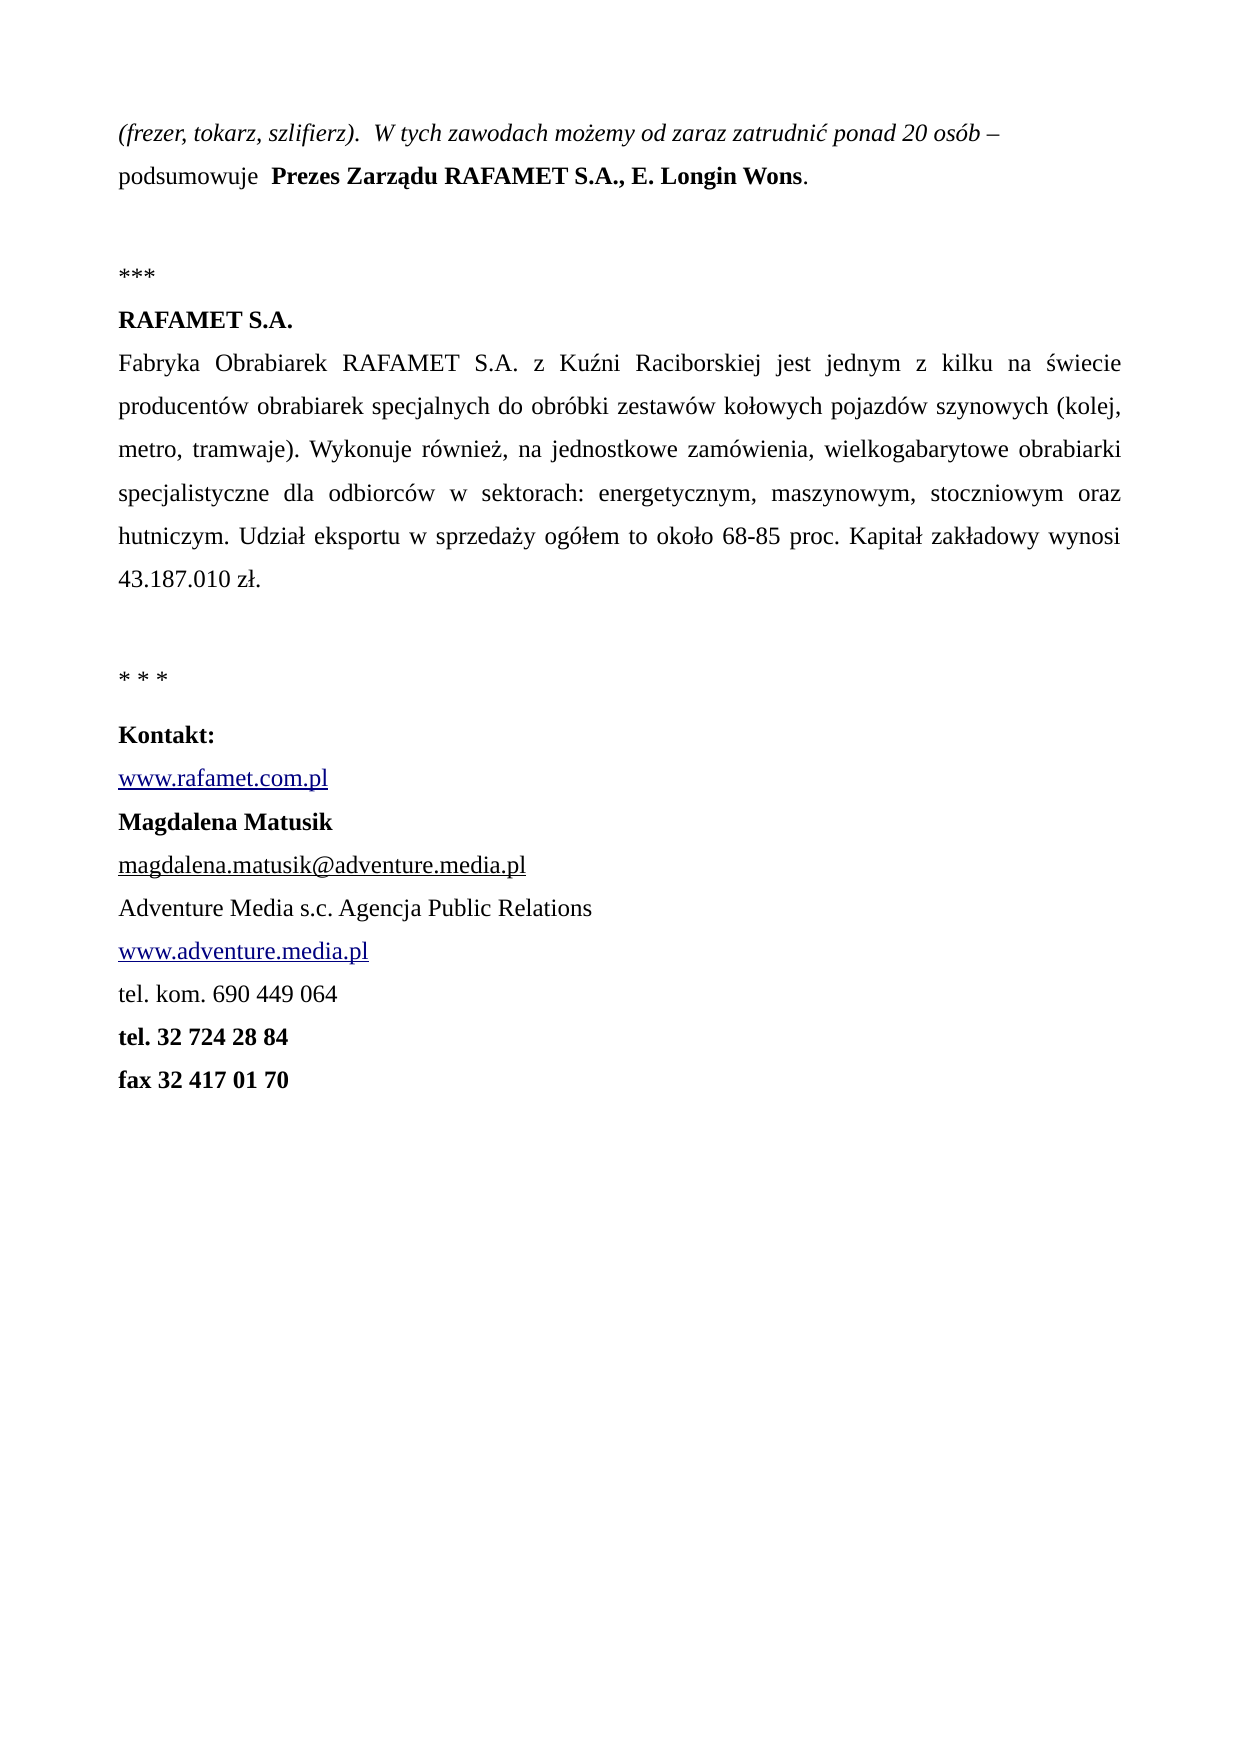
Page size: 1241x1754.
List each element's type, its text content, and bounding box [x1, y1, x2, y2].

text Kontakt: [118, 720, 1122, 749]
text * * * [118, 665, 1122, 693]
text Magdalena Matusik magdalena.matusik@adventure.media.pl [118, 807, 1122, 878]
text *** [118, 262, 1122, 291]
text www.rafamet.com.pl [118, 763, 1122, 792]
text RAFAMET S.A. [118, 305, 1122, 334]
text tel. 32 724 28 84 fax 32 417 01 70 [118, 1022, 1122, 1094]
text (frezer, tokarz, szlifierz). W tych zawodach możemy od zaraz zatrudnić ponad 20 osób – podsumowuje Prezes Zarządu RAFAMET S.A., E. Longin Wons. [118, 118, 1122, 233]
text Adventure Media s.c. Agencja Public Relations www.adventure.media.pl tel. kom. 690 449 064 [118, 893, 1122, 1008]
text Fabryka Obrabiarek RAFAMET S.A. z Kuźni Raciborskiej jest jednym z kilku na świecie producentów obrabiarek specjalnych do obróbki zestawów kołowych pojazdów szynowych (kolej, metro, tramwaje). Wykonuje również, na jednostkowe zamówienia, wielkogabarytowe obrabiarki specjalistyczne dla odbiorców w sektorach: energetycznym, maszynowym, stoczniowym oraz hutniczym. Udział eksportu w sprzedaży ogółem to około 68-85 proc. Kapitał zakładowy wynosi 43.187.010 zł. [118, 348, 1122, 593]
